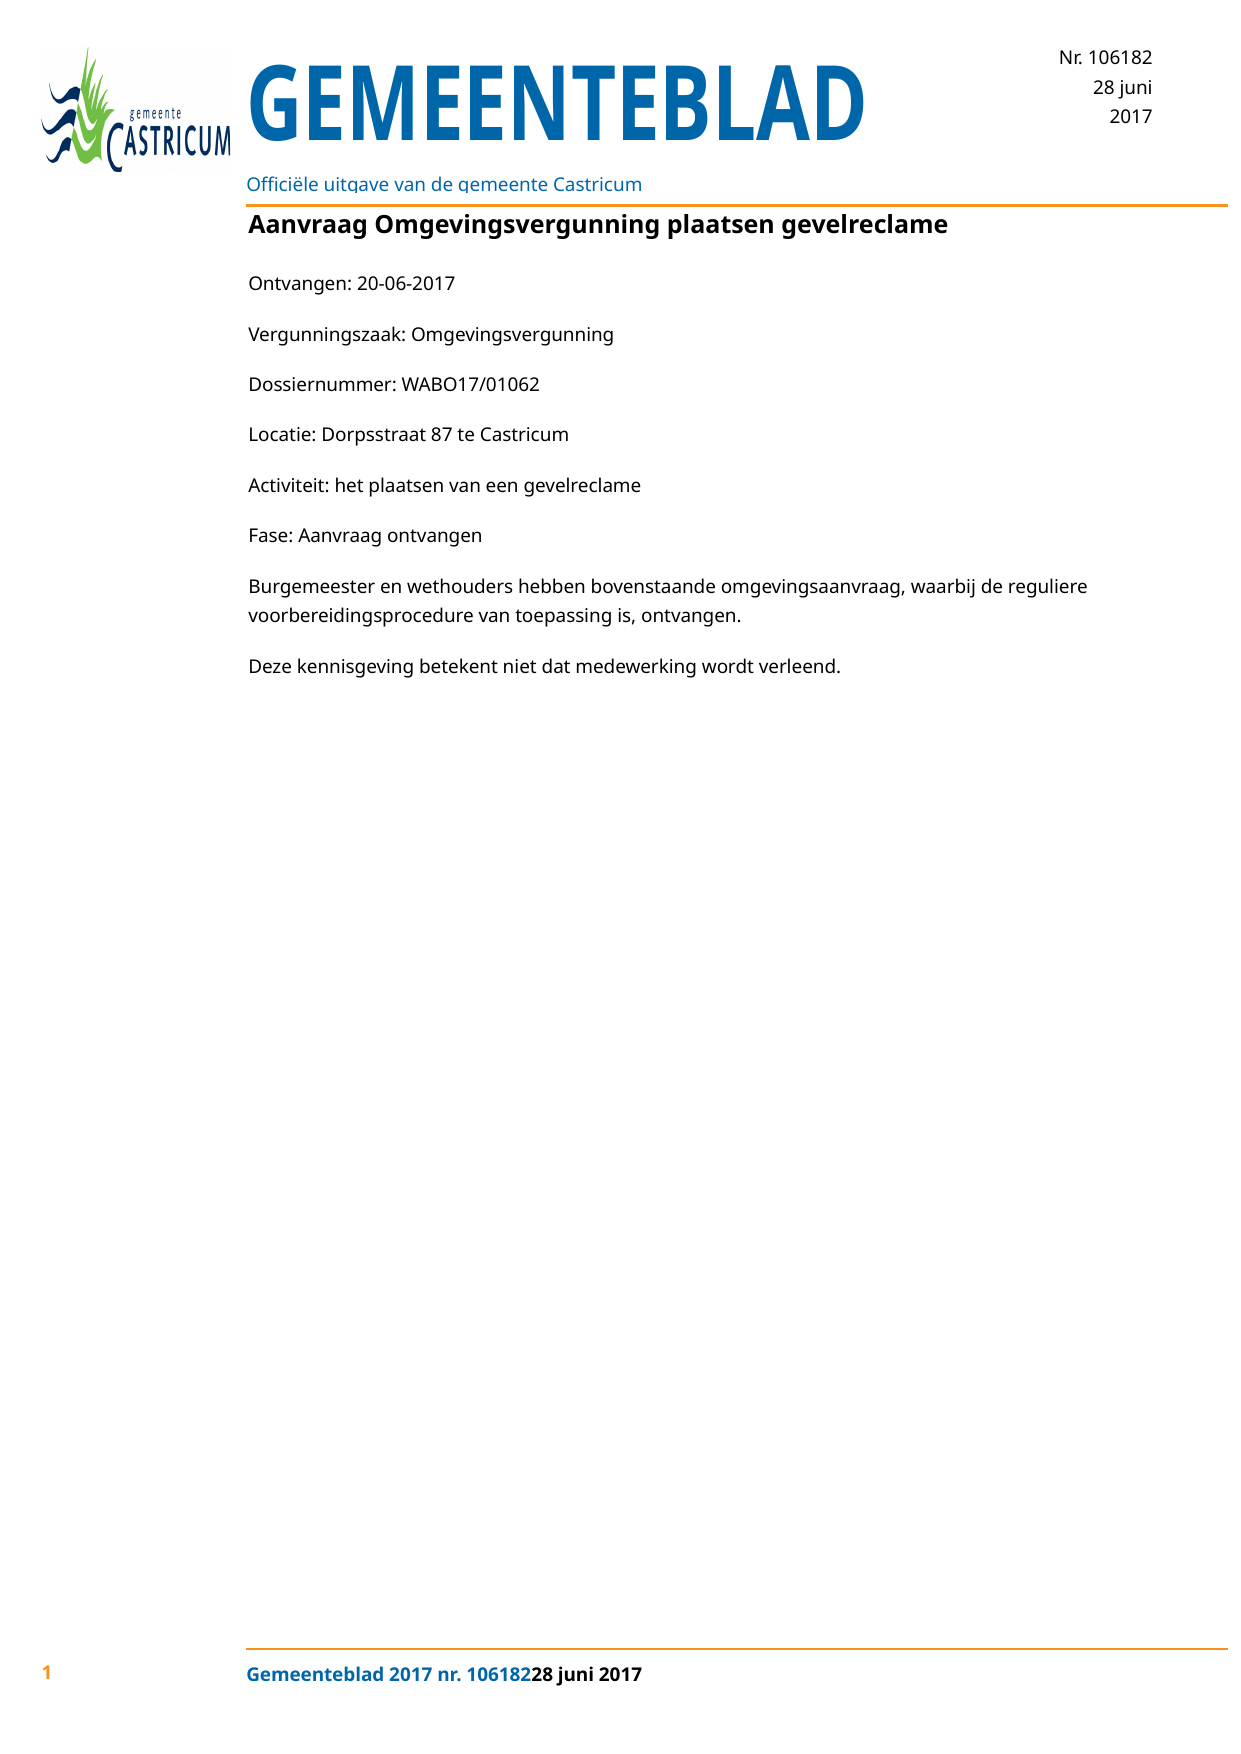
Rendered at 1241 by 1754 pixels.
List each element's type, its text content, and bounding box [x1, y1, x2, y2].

text Dossiernummer: WABO17/01062 [248, 371, 1152, 397]
text Activiteit: het plaatsen van een gevelreclame [248, 472, 1152, 498]
text Locatie: Dorpsstraat 87 te Castricum [248, 422, 1152, 447]
text Ontvangen: 20-06-2017 [248, 270, 1152, 296]
text Fase: Aanvraag ontvangen [248, 522, 1152, 548]
text Aanvraag Omgevingsvergunning plaatsen gevelreclame [248, 207, 1152, 241]
text Vergunningszaak: Omgevingsvergunning [248, 321, 1152, 346]
text Burgemeester en wethouders hebben bovenstaande omgevingsaanvraag, waarbij de reguliere voorbereidingsprocedure van toepassing is, ontvangen. [248, 573, 1152, 628]
picture [41, 47, 231, 172]
text Deze kennisgeving betekent niet dat medewerking wordt verleend. [248, 653, 1152, 678]
